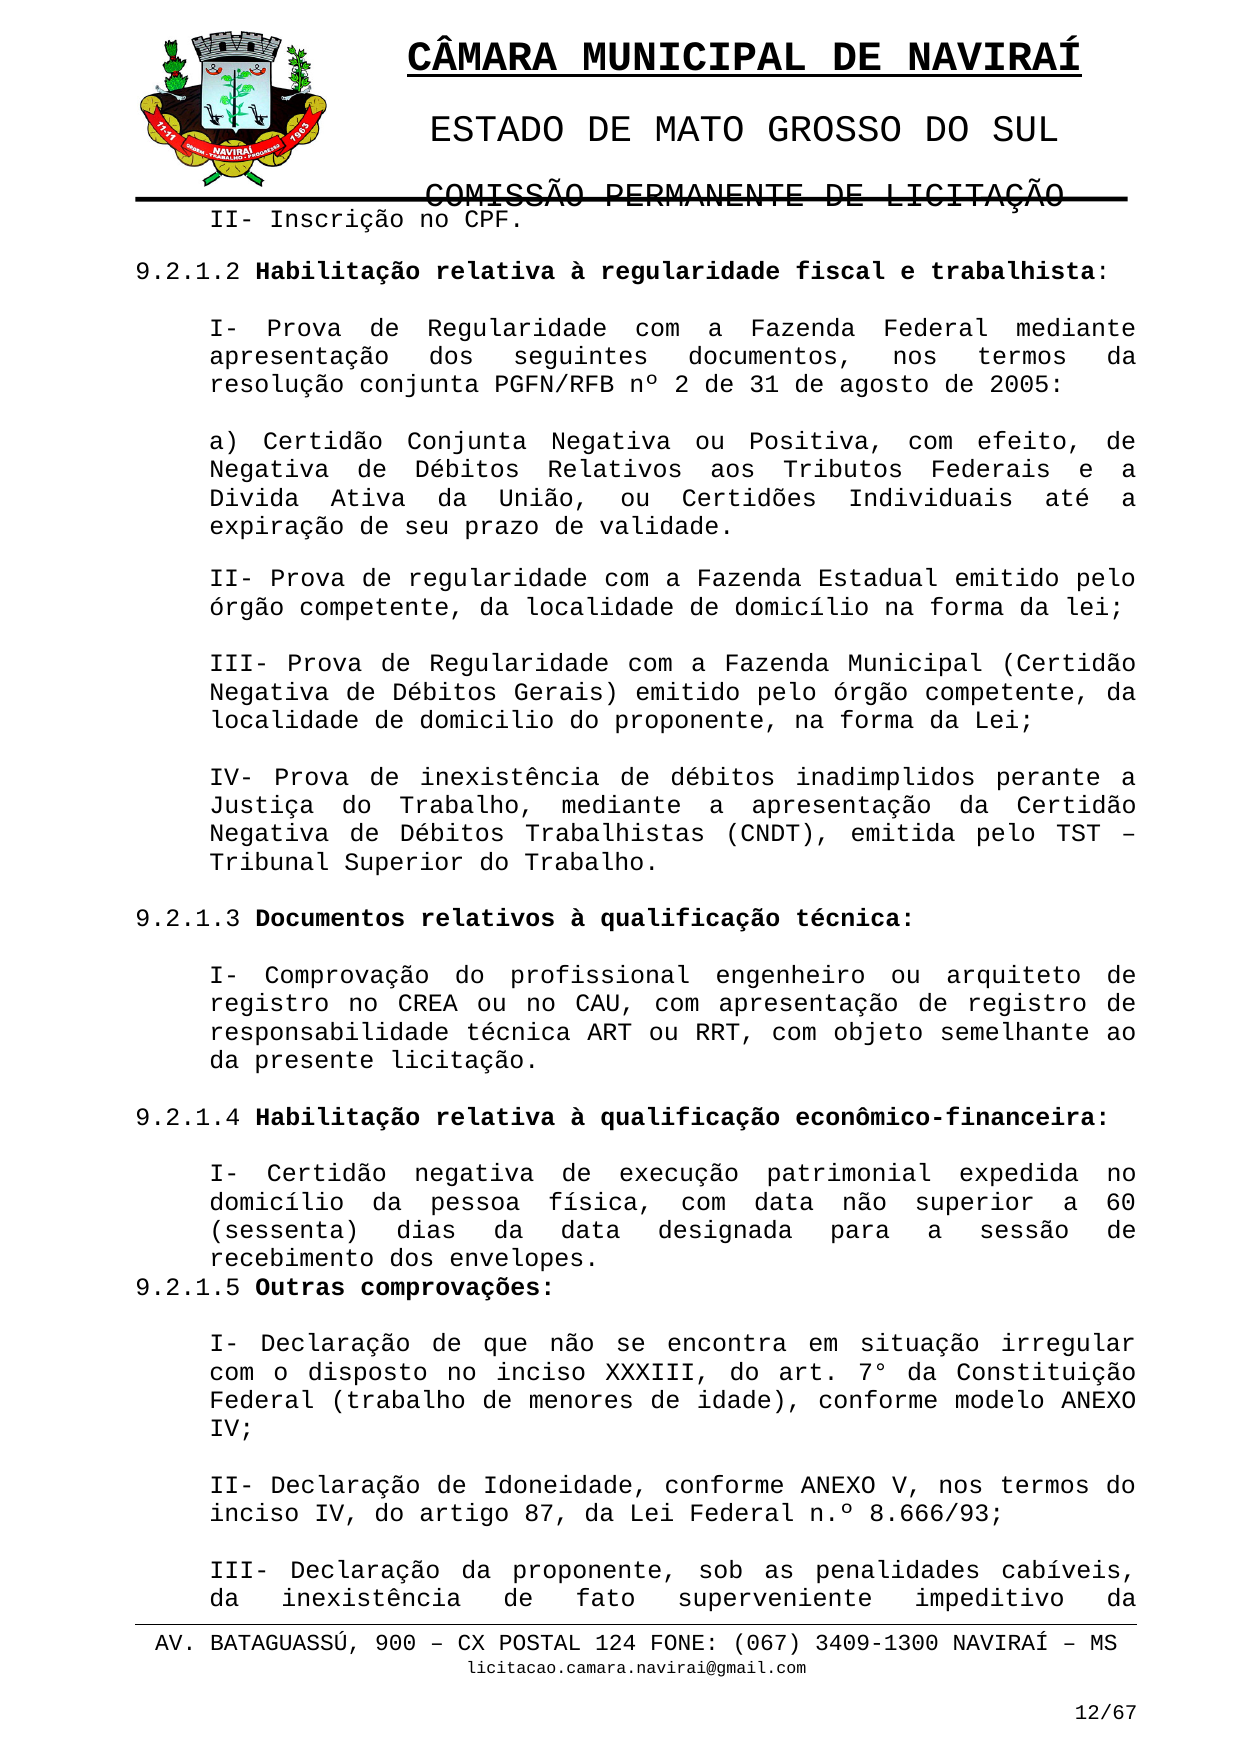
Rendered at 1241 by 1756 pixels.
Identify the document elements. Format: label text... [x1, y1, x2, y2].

text 9.2.1.2 Habilitação relativa à regularidade fiscal e trabalhista: [135, 259, 1137, 287]
text 9.2.1.3 Documentos relativos à qualificação técnica: [135, 906, 1137, 934]
text 9.2.1.4 Habilitação relativa à qualificação econômico-financeira: [135, 1104, 1137, 1132]
text I- Comprovação do profissional engenheiro ou arquiteto de registro no CREA ou no CAU, com apresentação de registro de responsabilidade técnica ART ou RRT, com objeto semelhante ao da presente licitação. [209, 962, 1137, 1076]
text a) Certidão Conjunta Negativa ou Positiva, com efeito, de Negativa de Débitos Relativos aos Tributos Federais e a Divida Ativa da União, ou Certidões Individuais até a expiração de seu prazo de validade. [209, 429, 1137, 542]
text III- Declaração da proponente, sob as penalidades cabíveis, da inexistência de fato superveniente impeditivo da [209, 1557, 1137, 1614]
text 9.2.1.5 Outras comprovações: [135, 1274, 1137, 1302]
text IV- Prova de inexistência de débitos inadimplidos perante a Justiça do Trabalho, mediante a apresentação da Certidão Negativa de Débitos Trabalhistas (CNDT), emitida pelo TST – Tribunal Superior do Trabalho. [209, 764, 1137, 877]
text I- Declaração de que não se encontra em situação irregular com o disposto no inciso XXXIII, do art. 7° da Constituição Federal (trabalho de menores de idade), conforme modelo ANEXO IV; [209, 1331, 1137, 1444]
text II- Declaração de Idoneidade, conforme ANEXO V, nos termos do inciso IV, do artigo 87, da Lei Federal n.º 8.666/93; [209, 1472, 1137, 1529]
text III- Prova de Regularidade com a Fazenda Municipal (Certidão Negativa de Débitos Gerais) emitido pelo órgão competente, da localidade de domicilio do proponente, na forma da Lei; [209, 651, 1137, 736]
text II- Inscrição no CPF. [209, 207, 1137, 235]
picture [137, 31, 327, 187]
text II- Prova de regularidade com a Fazenda Estadual emitido pelo órgão competente, da localidade de domicílio na forma da lei; [209, 566, 1137, 622]
text I- Prova de Regularidade com a Fazenda Federal mediante apresentação dos seguintes documentos, nos termos da resolução conjunta PGFN/RFB nº 2 de 31 de agosto de 2005: [209, 315, 1137, 400]
text I- Certidão negativa de execução patrimonial expedida no domicílio da pessoa física, com data não superior a 60 (sessenta) dias da data designada para a sessão de recebimento dos envelopes. [209, 1161, 1137, 1274]
